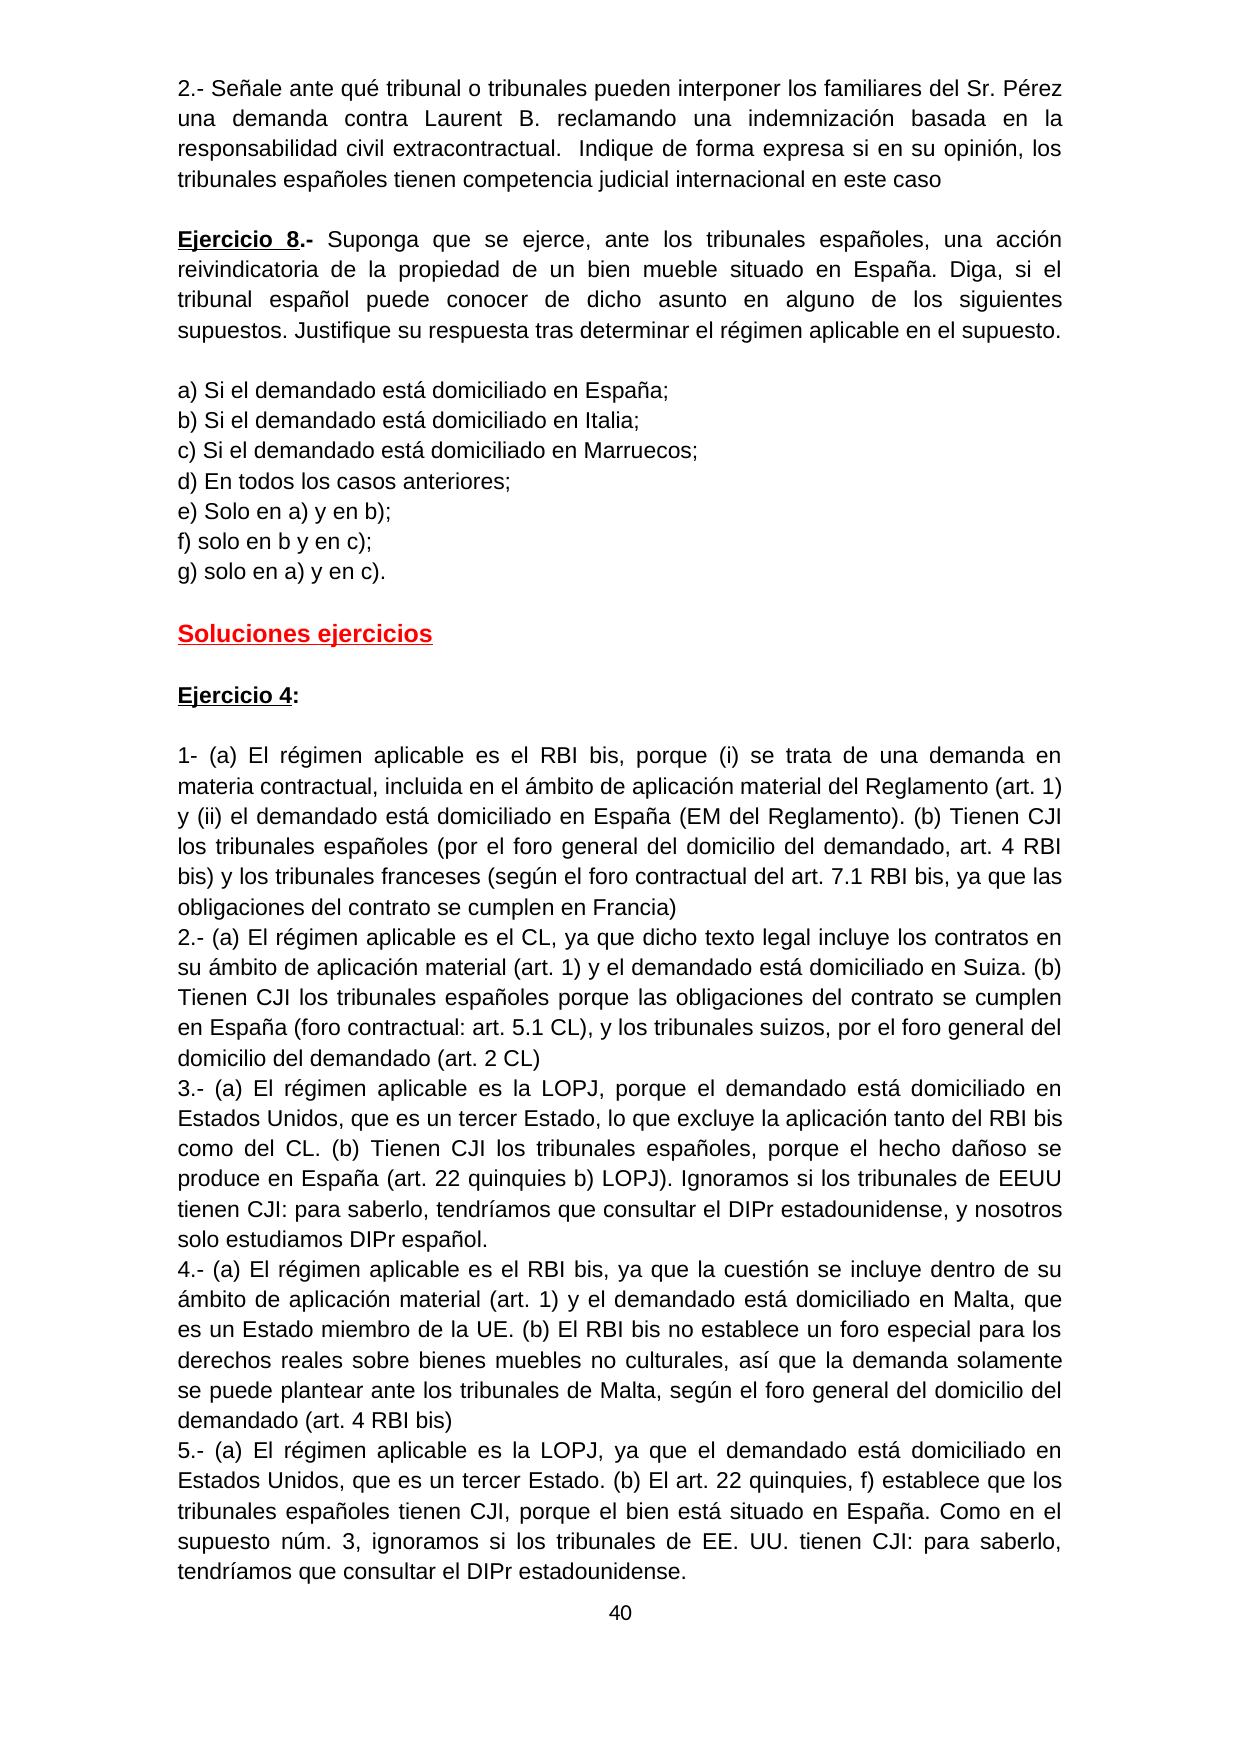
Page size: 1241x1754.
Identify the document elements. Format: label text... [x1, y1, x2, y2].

text 4.- (a) El régimen aplicable es el RBI bis, ya que la cuestión se incluye dentro de su ámbito de aplicación material (art. 1) y el demandado está domiciliado en Malta, que es un Estado miembro de la UE. (b) El RBI bis no establece un foro especial para los derechos reales sobre bienes muebles no culturales, así que la demanda solamente se puede plantear ante los tribunales de Malta, según el foro general del domicilio del demandado (art. 4 RBI bis) [177, 1256, 1063, 1433]
text f) solo en b y en c); [177, 528, 1063, 554]
text a) Si el demandado está domiciliado en España; [177, 377, 1063, 403]
text Ejercicio 8.- Suponga que se ejerce, ante los tribunales españoles, una acción reivindicatoria de la propiedad de un bien mueble situado en España. Diga, si el tribunal español puede conocer de dicho asunto en alguno de los siguientes supuestos. Justifique su respuesta tras determinar el régimen aplicable en el supuesto. [177, 226, 1063, 343]
text c) Si el demandado está domiciliado en Marruecos; [177, 437, 1063, 464]
text b) Si el demandado está domiciliado en Italia; [177, 407, 1063, 434]
text 1- (a) El régimen aplicable es el RBI bis, porque (i) se trata de una demanda en materia contractual, incluida en el ámbito de aplicación material del Reglamento (art. 1) y (ii) el demandado está domiciliado en España (EM del Reglamento). (b) Tienen CJI los tribunales españoles (por el foro general del domicilio del demandado, art. 4 RBI bis) y los tribunales franceses (según el foro contractual del art. 7.1 RBI bis, ya que las obligaciones del contrato se cumplen en Francia) [177, 742, 1063, 920]
text Ejercicio 4: [177, 682, 1063, 708]
text g) solo en a) y en c). [177, 558, 1063, 585]
text Soluciones ejercicios [177, 619, 1063, 647]
text e) Solo en a) y en b); [177, 498, 1063, 524]
text 2.- (a) El régimen aplicable es el CL, ya que dicho texto legal incluye los contratos en su ámbito de aplicación material (art. 1) y el demandado está domiciliado en Suiza. (b) Tienen CJI los tribunales españoles porque las obligaciones del contrato se cumplen en España (foro contractual: art. 5.1 CL), y los tribunales suizos, por el foro general del domicilio del demandado (art. 2 CL) [177, 924, 1063, 1071]
text 3.- (a) El régimen aplicable es la LOPJ, porque el demandado está domiciliado en Estados Unidos, que es un tercer Estado, lo que excluye la aplicación tanto del RBI bis como del CL. (b) Tienen CJI los tribunales españoles, porque el hecho dañoso se produce en España (art. 22 quinquies b) LOPJ). Ignoramos si los tribunales de EEUU tienen CJI: para saberlo, tendríamos que consultar el DIPr estadounidense, y nosotros solo estudiamos DIPr español. [177, 1075, 1063, 1252]
text 2.- Señale ante qué tribunal o tribunales pueden interponer los familiares del Sr. Pérez una demanda contra Laurent B. reclamando una indemnización basada en la responsabilidad civil extracontractual. Indique de forma expresa si en su opinión, los tribunales españoles tienen competencia judicial internacional en este caso [177, 75, 1063, 192]
text 5.- (a) El régimen aplicable es la LOPJ, ya que el demandado está domiciliado en Estados Unidos, que es un tercer Estado. (b) El art. 22 quinquies, f) establece que los tribunales españoles tienen CJI, porque el bien está situado en España. Como en el supuesto núm. 3, ignoramos si los tribunales de EE. UU. tienen CJI: para saberlo, tendríamos que consultar el DIPr estadounidense. [177, 1437, 1063, 1584]
text d) En todos los casos anteriores; [177, 468, 1063, 494]
